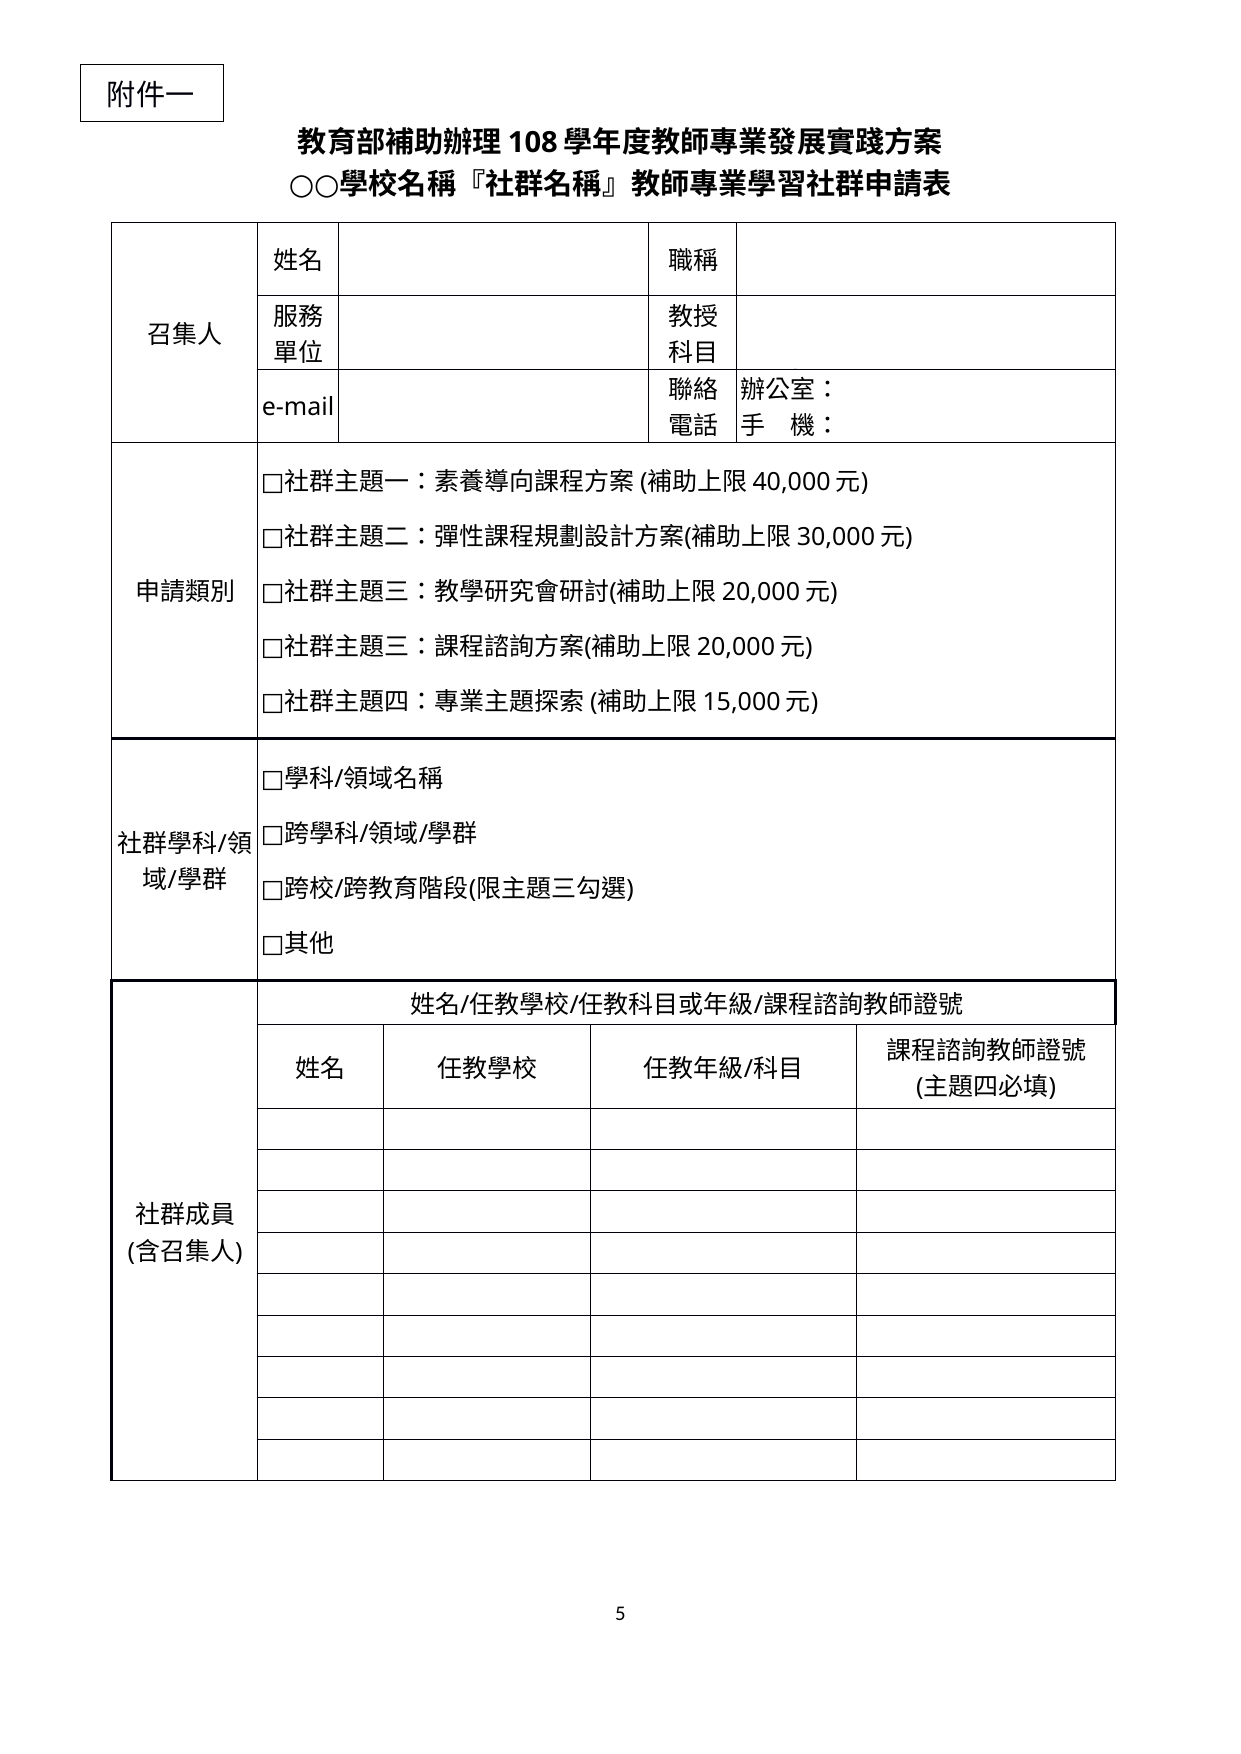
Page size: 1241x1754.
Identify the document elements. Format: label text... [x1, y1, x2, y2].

table_cell 辦公室： 手 機： [737, 370, 1115, 442]
table_cell [258, 1191, 383, 1232]
table_cell [339, 370, 648, 442]
table_cell [258, 1398, 383, 1438]
table_cell [857, 1398, 1115, 1438]
table_cell 任教年級/科目 [591, 1025, 856, 1108]
table_cell 姓名/任教學校/任教科目或年級/課程諮詢教師證號 [258, 982, 1114, 1024]
table_cell [384, 1150, 590, 1190]
table_cell 社群成員 (含召集人) [113, 982, 257, 1480]
table_cell □社群主題一：素養導向課程方案 (補助上限40,000元) □社群主題二：彈性課程規劃設計方案(補助上限30,000元) □社群主題三：教學研究會研討(補助上限20,000元) □社群主題三：課程諮詢方案(補助上限20,000元) □社群主題四：專業主題探索 (補助上限15,000元) [258, 443, 1115, 737]
table_cell [384, 1357, 590, 1397]
table_cell [384, 1316, 590, 1356]
table_cell 姓名 [258, 1025, 383, 1108]
text ○○學校名稱『社群名稱』教師專業學習社群申請表 [118, 161, 1122, 203]
text 教育部補助辦理108學年度教師專業發展實踐方案 [118, 118, 1122, 161]
table_cell [857, 1316, 1115, 1356]
table_cell [857, 1357, 1115, 1397]
table_header 職稱 [649, 223, 736, 295]
table_cell [258, 1109, 383, 1149]
table_cell [857, 1150, 1115, 1190]
table_cell [591, 1109, 856, 1149]
table_header 召集人 [112, 223, 257, 442]
table_cell [857, 1274, 1115, 1314]
table_cell 教授 科目 [649, 296, 736, 368]
table_cell [591, 1440, 856, 1480]
table_cell [384, 1109, 590, 1149]
table_cell [857, 1233, 1115, 1273]
table_cell [258, 1316, 383, 1356]
table_cell [591, 1316, 856, 1356]
table_cell [384, 1398, 590, 1438]
table_cell e-mail [258, 370, 338, 442]
table_cell [737, 296, 1115, 368]
table_cell [258, 1233, 383, 1273]
table_cell [384, 1274, 590, 1314]
table_cell [258, 1357, 383, 1397]
table_cell [591, 1274, 856, 1314]
table_cell [384, 1440, 590, 1480]
table_header 姓名 [258, 223, 338, 295]
table_cell [591, 1398, 856, 1438]
table_cell 服務 單位 [258, 296, 338, 368]
table_cell [258, 1440, 383, 1480]
table_cell □學科/領域名稱 □跨學科/領域/學群 □跨校/跨教育階段(限主題三勾選) □其他 [258, 740, 1115, 979]
table_cell [339, 296, 648, 368]
table_cell 任教學校 [384, 1025, 590, 1108]
table_cell [258, 1274, 383, 1314]
table_cell 申請類別 [112, 443, 257, 737]
table_header [737, 223, 1115, 295]
table_cell 社群學科/領域/學群 [112, 740, 257, 979]
table_cell [591, 1357, 856, 1397]
table_cell [384, 1191, 590, 1232]
table_cell [857, 1191, 1115, 1232]
table_cell [591, 1191, 856, 1232]
table_cell [591, 1233, 856, 1273]
table_cell [857, 1440, 1115, 1480]
table_cell [258, 1150, 383, 1190]
table_cell 聯絡 電話 [649, 370, 736, 442]
table_header [339, 223, 648, 295]
table_cell [591, 1150, 856, 1190]
table_cell [857, 1109, 1115, 1149]
table_cell 課程諮詢教師證號 (主題四必填) [857, 1025, 1115, 1108]
table_cell [384, 1233, 590, 1273]
